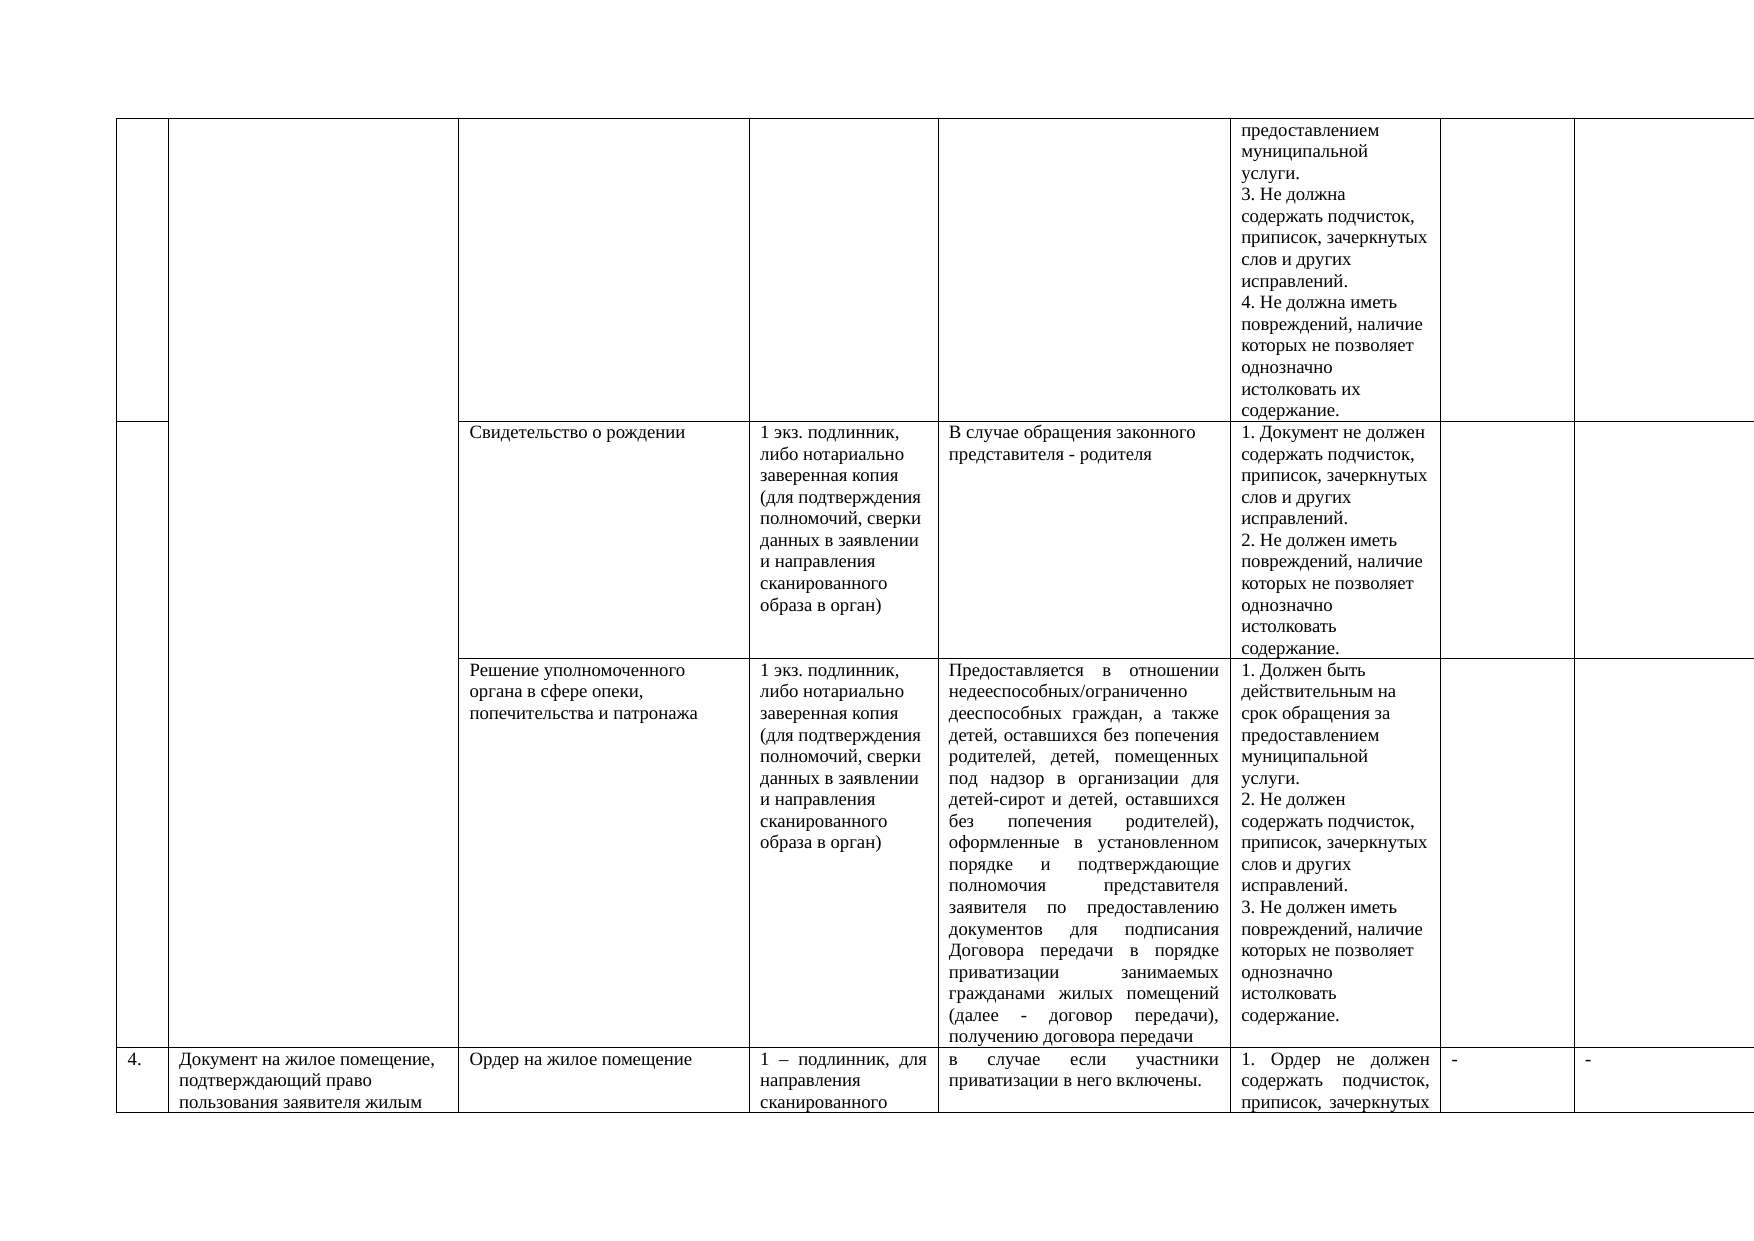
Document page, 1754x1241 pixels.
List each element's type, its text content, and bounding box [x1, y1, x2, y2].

table_cell Предоставляется в отношении недееспособных/ограниченно дееспособных граждан, а также детей, оставшихся без попечения родителей, детей, помещенных под надзор в организации для детей-сирот и детей, оставшихся без попечения родителей), оформленные в установленном порядке и подтверждающие полномочия представителя заявителя по предоставлению документов для подписания Договора передачи в порядке приватизации занимаемых гражданами жилых помещений (далее - договор передачи), получению договора передачи [939, 659, 1230, 1047]
table_cell [169, 119, 458, 1047]
table_cell 1 – подлинник, для направления сканированного [750, 1048, 938, 1112]
table_cell [1441, 422, 1574, 658]
table_cell - [1441, 1048, 1574, 1112]
table_cell 1 экз. подлинник, либо нотариально заверенная копия (для подтверждения полномочий, сверки данных в заявлении и направления сканированного образа в орган) [750, 659, 938, 1047]
table_cell 1. Должен быть действительным на срок обращения за предоставлением муниципальной услуги. 2. Не должен содержать подчисток, приписок, зачеркнутых слов и других исправлений. 3. Не должен иметь повреждений, наличие которых не позволяет однозначно истолковать содержание. [1231, 659, 1440, 1047]
table_cell 1. Ордер не должен содержать подчисток, приписок, зачеркнутых [1231, 1048, 1440, 1112]
table_cell [1575, 659, 1754, 1047]
table_cell в случае если участники приватизации в него включены. [939, 1048, 1230, 1112]
table_cell Свидетельство о рождении [459, 422, 749, 658]
table_cell [1441, 659, 1574, 1047]
table_cell - [1575, 1048, 1754, 1112]
table_cell предоставлением муниципальной услуги. 3. Не должна содержать подчисток, приписок, зачеркнутых слов и других исправлений. 4. Не должна иметь повреждений, наличие которых не позволяет однозначно истолковать их содержание. [1231, 119, 1440, 421]
table_cell [939, 119, 1230, 421]
table_cell 4. [117, 1048, 168, 1112]
table_cell Ордер на жилое помещение [459, 1048, 749, 1112]
table_cell [117, 422, 168, 1047]
table_cell [117, 119, 168, 421]
table_cell [1575, 422, 1754, 658]
table_cell 1 экз. подлинник, либо нотариально заверенная копия (для подтверждения полномочий, сверки данных в заявлении и направления сканированного образа в орган) [750, 422, 938, 658]
table_cell В случае обращения законного представителя - родителя [939, 422, 1230, 658]
table_cell - [1441, 119, 1574, 421]
table_cell [459, 119, 749, 421]
table_cell 1. Документ не должен содержать подчисток, приписок, зачеркнутых слов и других исправлений. 2. Не должен иметь повреждений, наличие которых не позволяет однозначно истолковать содержание. [1231, 422, 1440, 658]
table_cell - [1575, 119, 1754, 421]
table_cell Документ на жилое помещение, подтверждающий право пользования заявителя жилым [169, 1048, 458, 1112]
table_cell Решение уполномоченного органа в сфере опеки, попечительства и патронажа [459, 659, 749, 1047]
table_cell [750, 119, 938, 421]
